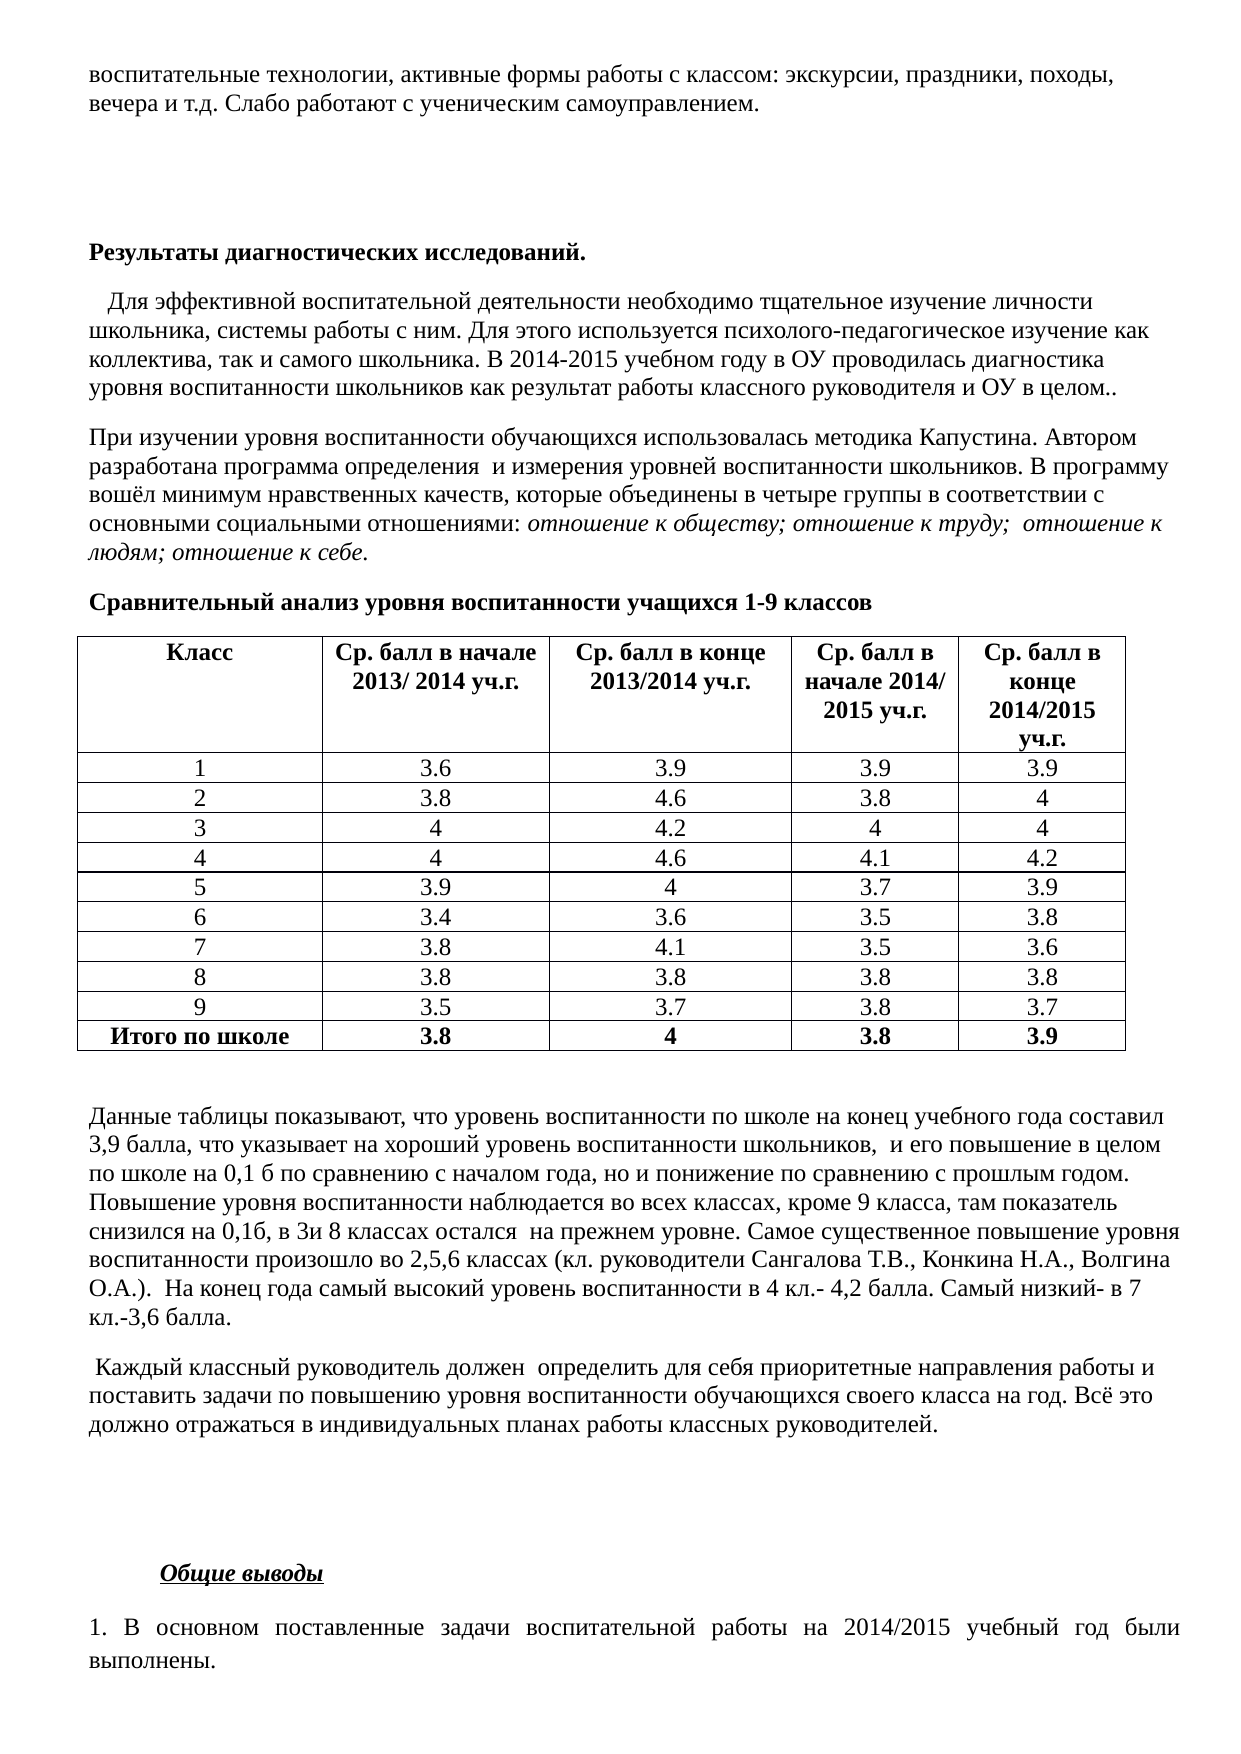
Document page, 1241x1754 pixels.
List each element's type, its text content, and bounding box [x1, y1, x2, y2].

table_cell 9 [78, 992, 322, 1020]
table_cell 4 [323, 843, 549, 871]
table_cell 3,8 [792, 783, 958, 812]
table_cell 7 [78, 932, 322, 961]
table_cell 3,8 [323, 932, 549, 961]
text Для эффективной воспитательной деятельности необходимо тщательное изучение личности школьника, системы работы с ним. Для этого используется психолого-педагогическое изучение как коллектива, так и самого школьника. В 2014-2015 учебном году в ОУ проводилась диагностика уровня воспитанности школьников как результат работы классного руководителя и ОУ в целом.. [89, 286, 1181, 401]
text При изучении уровня воспитанности обучающихся использовалась методика Капустина. Автором разработана программа определения и измерения уровней воспитанности школьников. В программу вошёл минимум нравственных качеств, которые объединены в четыре группы в соответствии с основными социальными отношениями: отношение к обществу; отношение к труду; отношение к людям; отношение к себе. [89, 422, 1181, 566]
table_cell 3,7 [550, 992, 791, 1020]
text Каждый классный руководитель должен определить для себя приоритетные направления работы и поставить задачи по повышению уровня воспитанности обучающихся своего класса на год. Всё это должно отражаться в индивидуальных планах работы классных руководителей. [89, 1352, 1181, 1438]
table_cell 4,2 [550, 813, 791, 842]
table_cell 3,9 [792, 753, 958, 782]
table_cell 3,8 [792, 992, 958, 1020]
table_cell 3,8 [323, 783, 549, 812]
table_cell 3,5 [792, 932, 958, 961]
table_cell 4,1 [792, 843, 958, 871]
table_header Ср. балл в начале 2013/ 2014 уч.г. [323, 637, 549, 752]
table_cell 4,6 [550, 783, 791, 812]
table_cell 3,6 [550, 902, 791, 931]
table_cell 3,5 [792, 902, 958, 931]
table_cell 3,4 [323, 902, 549, 931]
table_cell 3,8 [959, 902, 1125, 931]
table_cell Итого по школе [78, 1021, 322, 1050]
table_cell 3 [78, 813, 322, 842]
table_cell 3,9 [959, 1021, 1125, 1050]
table_cell 4 [959, 813, 1125, 842]
text 1. В основном поставленные задачи воспитательной работы на 2014/2015 учебный год были выполнены. [89, 1612, 1181, 1673]
table_cell 4 [550, 1021, 791, 1050]
table_cell 2 [78, 783, 322, 812]
table_cell 3,9 [959, 753, 1125, 782]
table_cell 3,8 [792, 1021, 958, 1050]
table_cell 4 [323, 813, 549, 842]
table_cell 3,9 [550, 753, 791, 782]
subtitle Общие выводы [89, 1558, 1181, 1587]
table_cell 3,9 [323, 873, 549, 901]
table_cell 3,9 [959, 873, 1125, 901]
table_cell 4,2 [959, 843, 1125, 871]
table_cell 3,5 [323, 992, 549, 1020]
table_cell 5 [78, 873, 322, 901]
table_header Ср. балл в конце 2014/2015 уч.г. [959, 637, 1125, 752]
table_cell 3,7 [959, 992, 1125, 1020]
table_header Ср. балл в конце 2013/2014 уч.г. [550, 637, 791, 752]
table_cell 1 [78, 753, 322, 782]
table_header Ср. балл в начале 2014/ 2015 уч.г. [792, 637, 958, 752]
table_cell 4,6 [550, 843, 791, 871]
text Данные таблицы показывают, что уровень воспитанности по школе на конец учебного года составил 3,9 балла, что указывает на хороший уровень воспитанности школьников, и его повышение в целом по школе на 0,1 б по сравнению с началом года, но и понижение по сравнению с прошлым годом. Повышение уровня воспитанности наблюдается во всех классах, кроме 9 класса, там показатель снизился на 0,1б, в 3и 8 классах остался на прежнем уровне. Самое существенное повышение уровня воспитанности произошло во 2,5,6 классах (кл. руководители Сангалова Т.В., Конкина Н.А., Волгина О.А.). На конец года самый высокий уровень воспитанности в 4 кл.- 4,2 балла. Самый низкий- в 7 кл.-3,6 балла. [89, 1101, 1181, 1331]
table_cell 4 [78, 843, 322, 871]
table_cell 4,1 [550, 932, 791, 961]
table_cell 3,8 [550, 962, 791, 991]
table_cell 4 [792, 813, 958, 842]
table_cell 3,8 [959, 962, 1125, 991]
text воспитательные технологии, активные формы работы с классом: экскурсии, праздники, походы, вечера и т.д. Слабо работают с ученическим самоуправлением. [89, 59, 1181, 117]
table_cell 3,8 [323, 1021, 549, 1050]
table_cell 3,8 [792, 962, 958, 991]
table_cell 3,7 [792, 873, 958, 901]
table_cell 8 [78, 962, 322, 991]
table_cell 6 [78, 902, 322, 931]
table_cell 4 [550, 873, 791, 901]
table_cell 4 [959, 783, 1125, 812]
table_cell 3,6 [323, 753, 549, 782]
table_header Класс [78, 637, 322, 752]
text Результаты диагностических исследований. [89, 237, 1181, 265]
table_cell 3,6 [959, 932, 1125, 961]
table_cell 3,8 [323, 962, 549, 991]
text Сравнительный анализ уровня воспитанности учащихся 1-9 классов [89, 587, 1181, 615]
